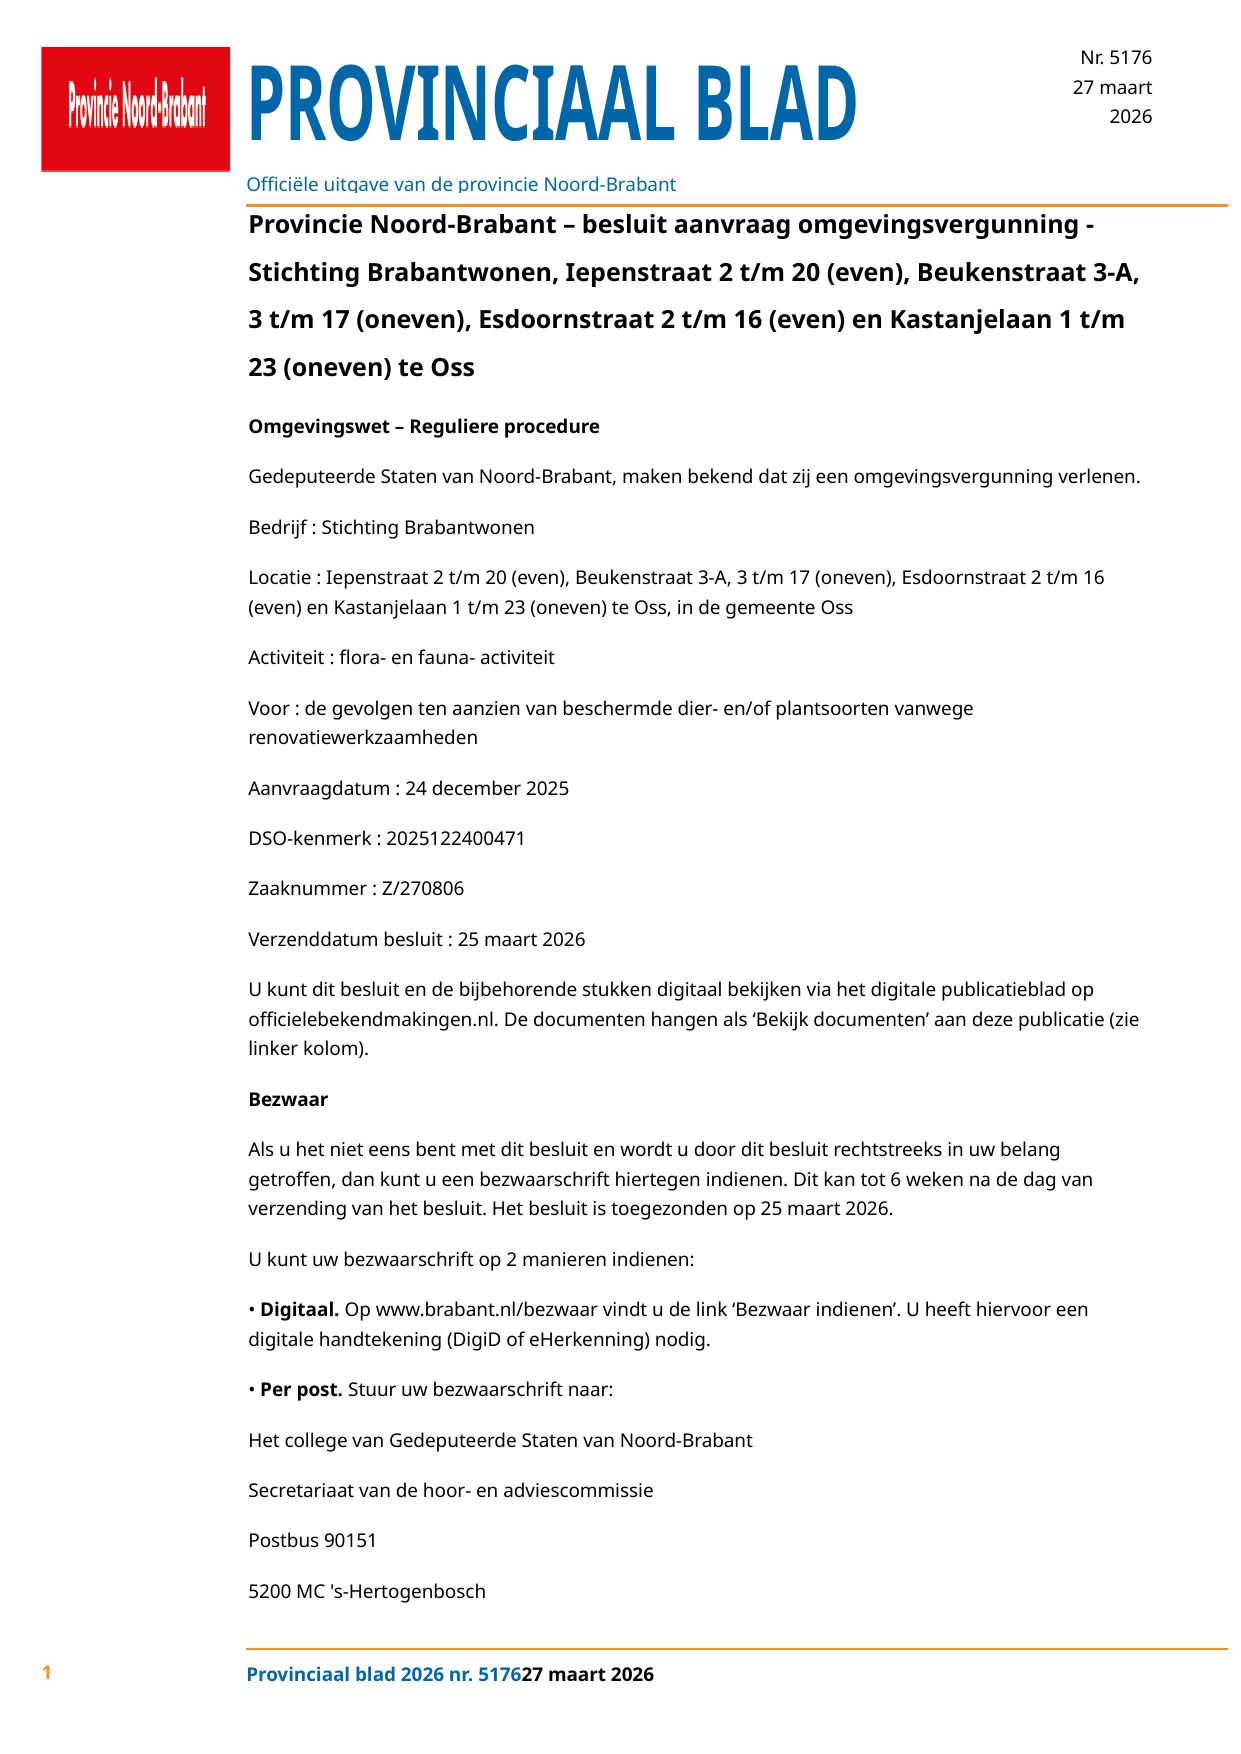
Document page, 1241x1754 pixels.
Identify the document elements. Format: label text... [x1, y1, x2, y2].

text • Digitaal. Op www.brabant.nl/bezwaar vindt u de link ‘Bezwaar indienen’. U heeft hiervoor een digitale handtekening (DigiD of eHerkenning) nodig. [248, 1296, 1152, 1352]
text 5200 MC 's‑Hertogenbosch [248, 1578, 1152, 1604]
text Bezwaar [248, 1086, 1152, 1112]
text Secretariaat van de hoor- en adviescommissie [248, 1477, 1152, 1503]
text U kunt dit besluit en de bijbehorende stukken digitaal bekijken via het digitale publicatieblad op officielebekendmakingen.nl. De documenten hangen als ‘Bekijk documenten’ aan deze publicatie (zie linker kolom). [248, 976, 1152, 1061]
text • Per post. Stuur uw bezwaarschrift naar: [248, 1376, 1152, 1402]
text Verzenddatum besluit : 25 maart 2026 [248, 926, 1152, 952]
text DSO-kenmerk : 2025122400471 [248, 825, 1152, 851]
text Als u het niet eens bent met dit besluit en wordt u door dit besluit rechtstreeks in uw belang getroffen, dan kunt u een bezwaarschrift hiertegen indienen. Dit kan tot 6 weken na de dag van verzending van het besluit. Het besluit is toegezonden op 25 maart 2026. [248, 1136, 1152, 1221]
text Gedeputeerde Staten van Noord-Brabant, maken bekend dat zij een omgevingsvergunning verlenen. [248, 463, 1152, 489]
picture [41, 47, 231, 172]
text Postbus 90151 [248, 1528, 1152, 1553]
text Zaaknummer : Z/270806 [248, 876, 1152, 901]
text Provincie Noord-Brabant – besluit aanvraag omgevingsvergunning - Stichting Brabantwonen, Iepenstraat 2 t/m 20 (even), Beukenstraat 3-A, 3 t/m 17 (oneven), Esdoornstraat 2 t/m 16 (even) en Kastanjelaan 1 t/m 23 (oneven) te Oss [248, 207, 1152, 384]
text Het college van Gedeputeerde Staten van Noord-Brabant [248, 1427, 1152, 1453]
text Bedrijf : Stichting Brabantwonen [248, 514, 1152, 540]
text Locatie : Iepenstraat 2 t/m 20 (even), Beukenstraat 3-A, 3 t/m 17 (oneven), Esdoornstraat 2 t/m 16 (even) en Kastanjelaan 1 t/m 23 (oneven) te Oss, in de gemeente Oss [248, 564, 1152, 620]
text Omgevingswet – Reguliere procedure [248, 413, 1152, 439]
text Voor : de gevolgen ten aanzien van beschermde dier- en/of plantsoorten vanwege renovatiewerkzaamheden [248, 695, 1152, 750]
text Aanvraagdatum : 24 december 2025 [248, 775, 1152, 801]
text Activiteit : flora- en fauna- activiteit [248, 644, 1152, 670]
text U kunt uw bezwaarschrift op 2 manieren indienen: [248, 1246, 1152, 1272]
